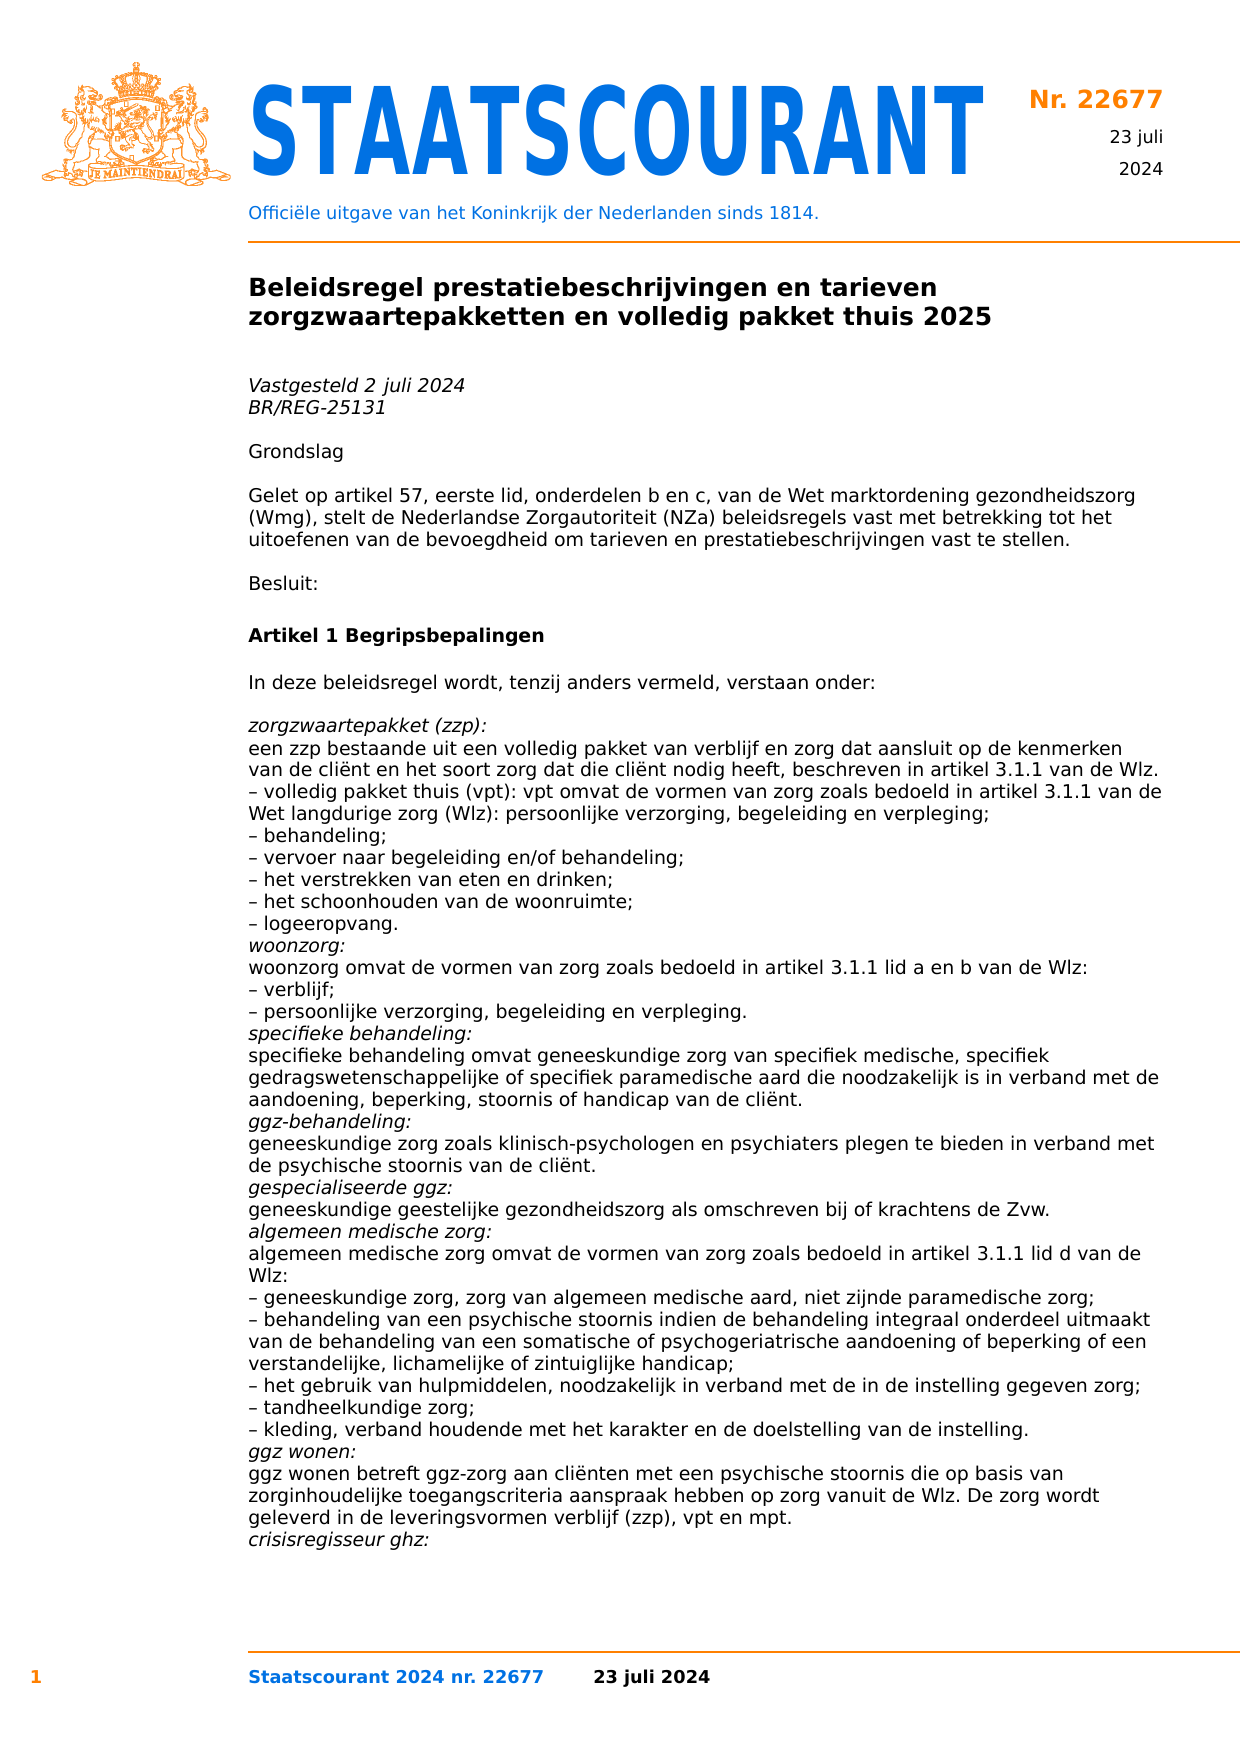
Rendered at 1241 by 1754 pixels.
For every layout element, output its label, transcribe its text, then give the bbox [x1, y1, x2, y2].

text In deze beleidsregel wordt, tenzij anders vermeld, verstaan onder: [248, 672, 1163, 693]
text Gelet op artikel 57, eerste lid, onderdelen b en c, van de Wet marktordening gezondheidszorg (Wmg), stelt de Nederlandse Zorgautoriteit (NZa) beleidsregels vast met betrekking tot het uitoefenen van de bevoegdheid om tarieven en prestatiebeschrijvingen vast te stellen. [248, 485, 1163, 551]
text – behandeling van een psychische stoornis indien de behandeling integraal onderdeel uitmaakt van de behandeling van een somatische of psychogeriatrische aandoening of beperking of een verstandelijke, lichamelijke of zintuiglijke handicap; [248, 1309, 1163, 1375]
text – geneeskundige zorg, zorg van algemeen medische aard, niet zijnde paramedische zorg; [248, 1287, 1163, 1309]
text – volledig pakket thuis (vpt): vpt omvat de vormen van zorg zoals bedoeld in artikel 3.1.1 van de Wet langdurige zorg (Wlz): persoonlijke verzorging, begeleiding en verpleging; [248, 781, 1163, 825]
text crisisregisseur ghz: [248, 1529, 1163, 1551]
text – kleding, verband houdende met het karakter en de doelstelling van de instelling. [248, 1419, 1163, 1441]
text zorgzwaartepakket (zzp): [248, 715, 1163, 737]
text specifieke behandeling: [248, 1023, 1163, 1045]
text – logeeropvang. [248, 913, 1163, 935]
text geneeskundige zorg zoals klinisch-psychologen en psychiaters plegen te bieden in verband met de psychische stoornis van de cliënt. [248, 1133, 1163, 1177]
table_cell 2024 [998, 153, 1240, 203]
text een zzp bestaande uit een volledig pakket van verblijf en zorg dat aansluit op de kenmerken van de cliënt en het soort zorg dat die cliënt nodig heeft, beschreven in artikel 3.1.1 van de Wlz. [248, 737, 1163, 781]
text woonzorg: [248, 935, 1163, 957]
table_header STAATSCOURANT [248, 62, 998, 203]
text Vastgesteld 2 juli 2024 [248, 375, 1163, 397]
text – het schoonhouden van de woonruimte; [248, 891, 1163, 913]
subtitle Beleidsregel prestatiebeschrijvingen en tarieven zorgzwaartepakketten en volledig pakket thuis 2025 [248, 273, 1163, 331]
table_cell 23 juli [998, 121, 1240, 153]
table_header Nr. 22677 [998, 62, 1240, 121]
text gespecialiseerde ggz: [248, 1177, 1163, 1199]
table_header [25, 62, 248, 241]
text – vervoer naar begeleiding en/of behandeling; [248, 847, 1163, 869]
table_cell Officiële uitgave van het Koninkrijk der Nederlanden sinds 1814. [248, 203, 1240, 241]
text algemeen medische zorg: [248, 1221, 1163, 1243]
picture [41, 62, 231, 186]
text Besluit: [248, 573, 1163, 594]
text – het verstrekken van eten en drinken; [248, 869, 1163, 891]
text Grondslag [248, 441, 1163, 463]
text algemeen medische zorg omvat de vormen van zorg zoals bedoeld in artikel 3.1.1 lid d van de Wlz: [248, 1243, 1163, 1287]
text – tandheelkundige zorg; [248, 1397, 1163, 1419]
text geneeskundige geestelijke gezondheidszorg als omschreven bij of krachtens de Zvw. [248, 1199, 1163, 1221]
text ggz-behandeling: [248, 1111, 1163, 1133]
subtitle Artikel 1 Begripsbepalingen [248, 624, 1163, 647]
text BR/REG-25131 [248, 397, 1163, 419]
text – het gebruik van hulpmiddelen, noodzakelijk in verband met de in de instelling gegeven zorg; [248, 1375, 1163, 1397]
text ggz wonen betreft ggz-zorg aan cliënten met een psychische stoornis die op basis van zorginhoudelijke toegangscriteria aanspraak hebben op zorg vanuit de Wlz. De zorg wordt geleverd in de leveringsvormen verblijf (zzp), vpt en mpt. [248, 1463, 1163, 1529]
text – persoonlijke verzorging, begeleiding en verpleging. [248, 1001, 1163, 1023]
text – behandeling; [248, 825, 1163, 847]
text woonzorg omvat de vormen van zorg zoals bedoeld in artikel 3.1.1 lid a en b van de Wlz: [248, 957, 1163, 979]
text ggz wonen: [248, 1441, 1163, 1463]
text specifieke behandeling omvat geneeskundige zorg van specifiek medische, specifiek gedragswetenschappelijke of specifiek paramedische aard die noodzakelijk is in verband met de aandoening, beperking, stoornis of handicap van de cliënt. [248, 1045, 1163, 1111]
text – verblijf; [248, 979, 1163, 1001]
